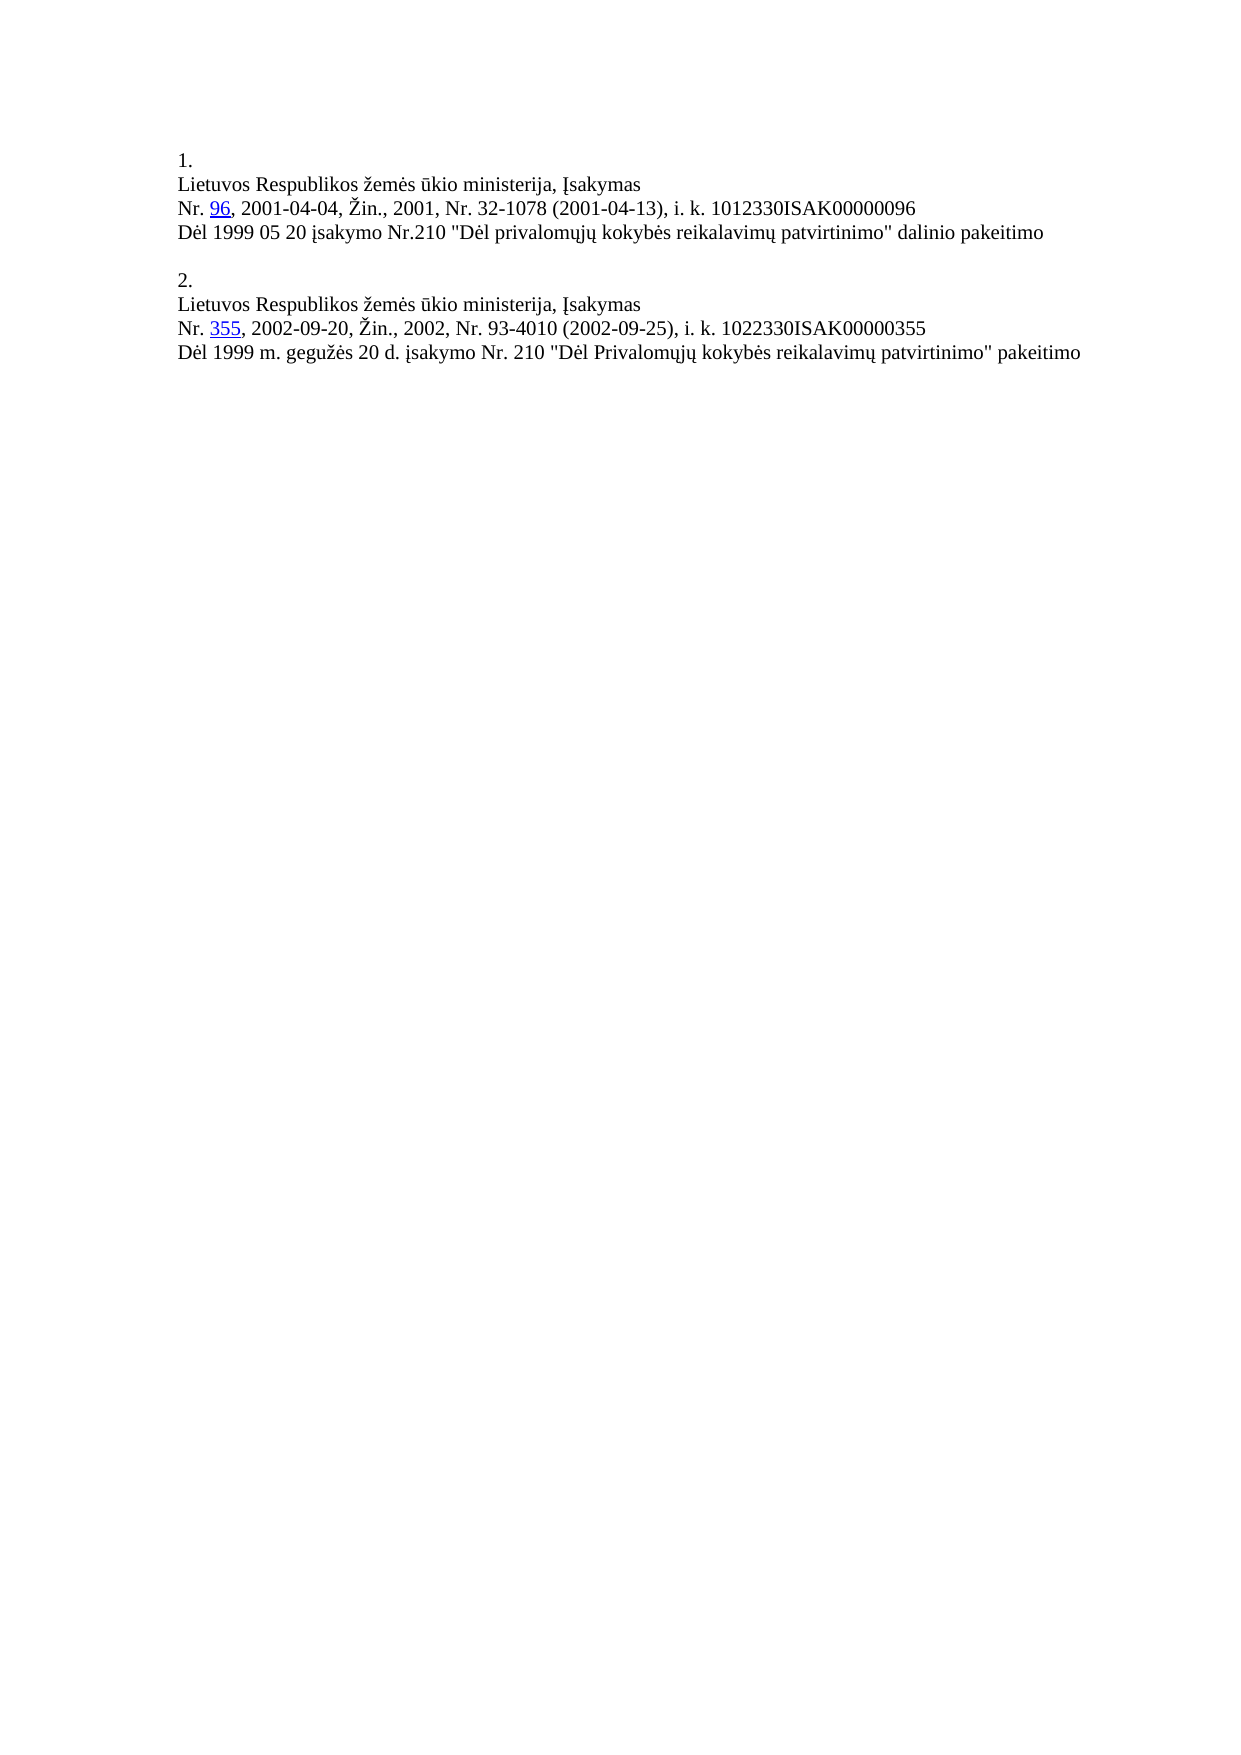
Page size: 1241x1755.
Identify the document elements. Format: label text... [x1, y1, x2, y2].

text Nr. 355, 2002-09-20, Žin., 2002, Nr. 93-4010 (2002-09-25), i. k. 1022330ISAK00000355 [177, 316, 1166, 340]
text 2. [177, 268, 1166, 292]
text Dėl 1999 m. gegužės 20 d. įsakymo Nr. 210 "Dėl Privalomųjų kokybės reikalavimų patvirtinimo" pakeitimo [177, 340, 1166, 364]
text Lietuvos Respublikos žemės ūkio ministerija, Įsakymas [177, 172, 1166, 196]
text Lietuvos Respublikos žemės ūkio ministerija, Įsakymas [177, 292, 1166, 316]
text Nr. 96, 2001-04-04, Žin., 2001, Nr. 32-1078 (2001-04-13), i. k. 1012330ISAK00000096 [177, 196, 1166, 220]
text Dėl 1999 05 20 įsakymo Nr.210 "Dėl privalomųjų kokybės reikalavimų patvirtinimo" dalinio pakeitimo [177, 220, 1166, 244]
text 1. [177, 148, 1166, 172]
